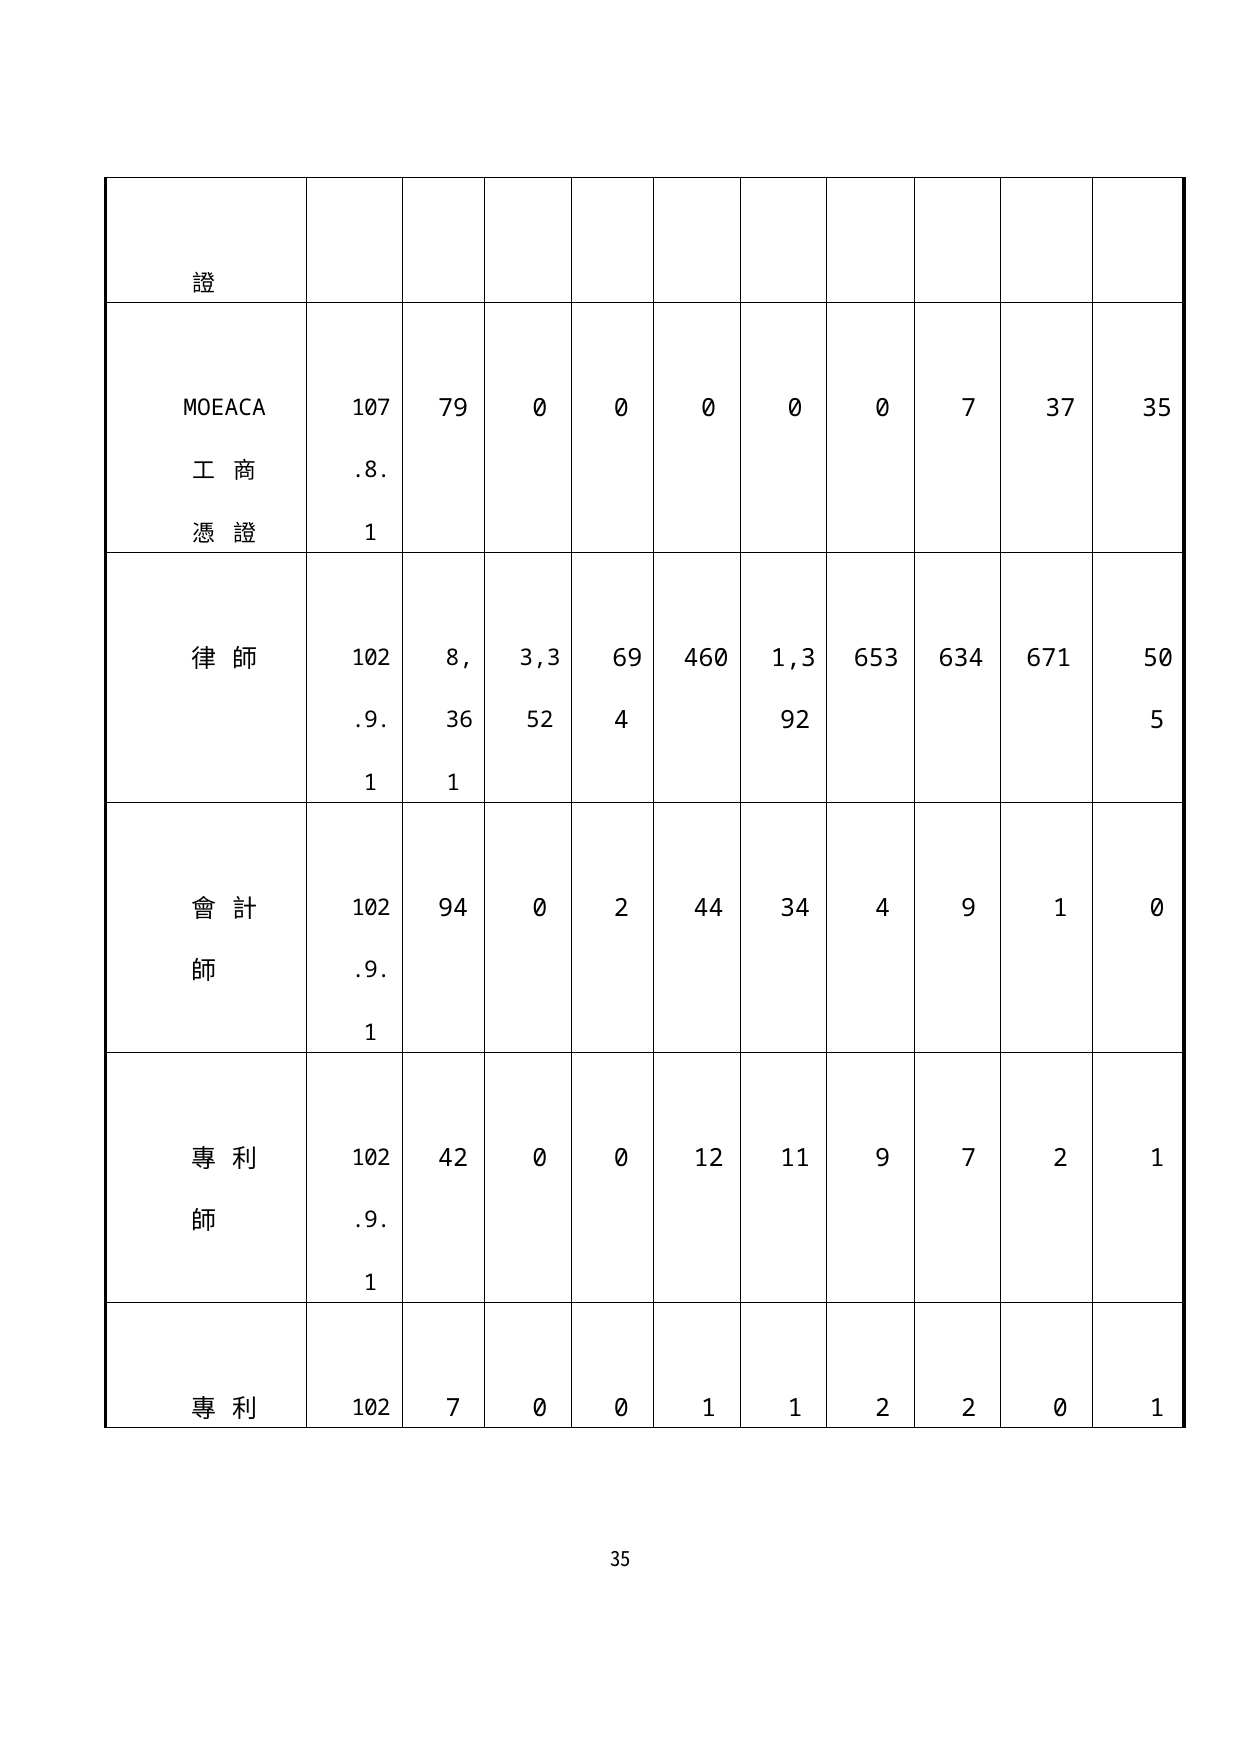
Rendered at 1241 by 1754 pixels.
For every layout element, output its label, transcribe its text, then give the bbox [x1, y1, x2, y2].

table_cell [827, 178, 914, 302]
table_cell 1,392 [741, 553, 826, 802]
table_cell 653 [827, 553, 914, 802]
table_cell 94 [403, 803, 484, 1052]
table_cell 7 [915, 303, 1000, 552]
table_cell 107.8.1 [307, 303, 402, 552]
table_cell 證 [107, 178, 306, 302]
table_cell 12 [654, 1053, 740, 1302]
table_cell [741, 178, 826, 302]
table_cell [307, 178, 402, 302]
table_cell [403, 178, 484, 302]
table_cell 4 [827, 803, 914, 1052]
table_cell 37 [1001, 303, 1092, 552]
table_cell 42 [403, 1053, 484, 1302]
table_cell 8,361 [403, 553, 484, 802]
table_cell 7 [915, 1053, 1000, 1302]
table_cell [1093, 178, 1182, 302]
table_cell 505 [1093, 553, 1182, 802]
table_cell 2 [572, 803, 653, 1052]
table_cell 0 [485, 803, 571, 1052]
table_cell 1 [1001, 803, 1092, 1052]
table_cell 專利師 [107, 1053, 306, 1302]
table_cell [654, 178, 740, 302]
table_cell [485, 178, 571, 302]
table_cell 102.9.1 [307, 803, 402, 1052]
table_cell 102.9.1 [307, 1053, 402, 1302]
table_cell 7 [403, 1303, 484, 1427]
table_cell [915, 178, 1000, 302]
table_cell 35 [1093, 303, 1182, 552]
table_cell 1 [1093, 1303, 1182, 1427]
table_cell 1 [741, 1303, 826, 1427]
table_cell MOEACA工商憑證 [107, 303, 306, 552]
table_cell 0 [572, 303, 653, 552]
table_cell 會計師 [107, 803, 306, 1052]
table_cell 0 [485, 303, 571, 552]
table_cell 0 [827, 303, 914, 552]
table_cell 694 [572, 553, 653, 802]
table_cell 460 [654, 553, 740, 802]
table_cell 44 [654, 803, 740, 1052]
table_cell 671 [1001, 553, 1092, 802]
table_cell 2 [827, 1303, 914, 1427]
table_cell 0 [1093, 803, 1182, 1052]
table_cell 0 [485, 1303, 571, 1427]
table_cell 1 [654, 1303, 740, 1427]
table_cell 102.9.1 [307, 553, 402, 802]
table_cell 34 [741, 803, 826, 1052]
table_cell 0 [572, 1053, 653, 1302]
table_cell 9 [915, 803, 1000, 1052]
table_cell 634 [915, 553, 1000, 802]
table_cell 0 [1001, 1303, 1092, 1427]
table_cell 102 [307, 1303, 402, 1427]
table_cell 79 [403, 303, 484, 552]
table_cell [572, 178, 653, 302]
table_cell 3,352 [485, 553, 571, 802]
table_cell [1001, 178, 1092, 302]
table_cell 11 [741, 1053, 826, 1302]
table_cell 2 [915, 1303, 1000, 1427]
table_cell 2 [1001, 1053, 1092, 1302]
table_cell 0 [741, 303, 826, 552]
table_cell 1 [1093, 1053, 1182, 1302]
table_cell 0 [485, 1053, 571, 1302]
table_cell 專利 [107, 1303, 306, 1427]
table_cell 0 [654, 303, 740, 552]
table_cell 0 [572, 1303, 653, 1427]
table_cell 律師 [107, 553, 306, 802]
table_cell 9 [827, 1053, 914, 1302]
